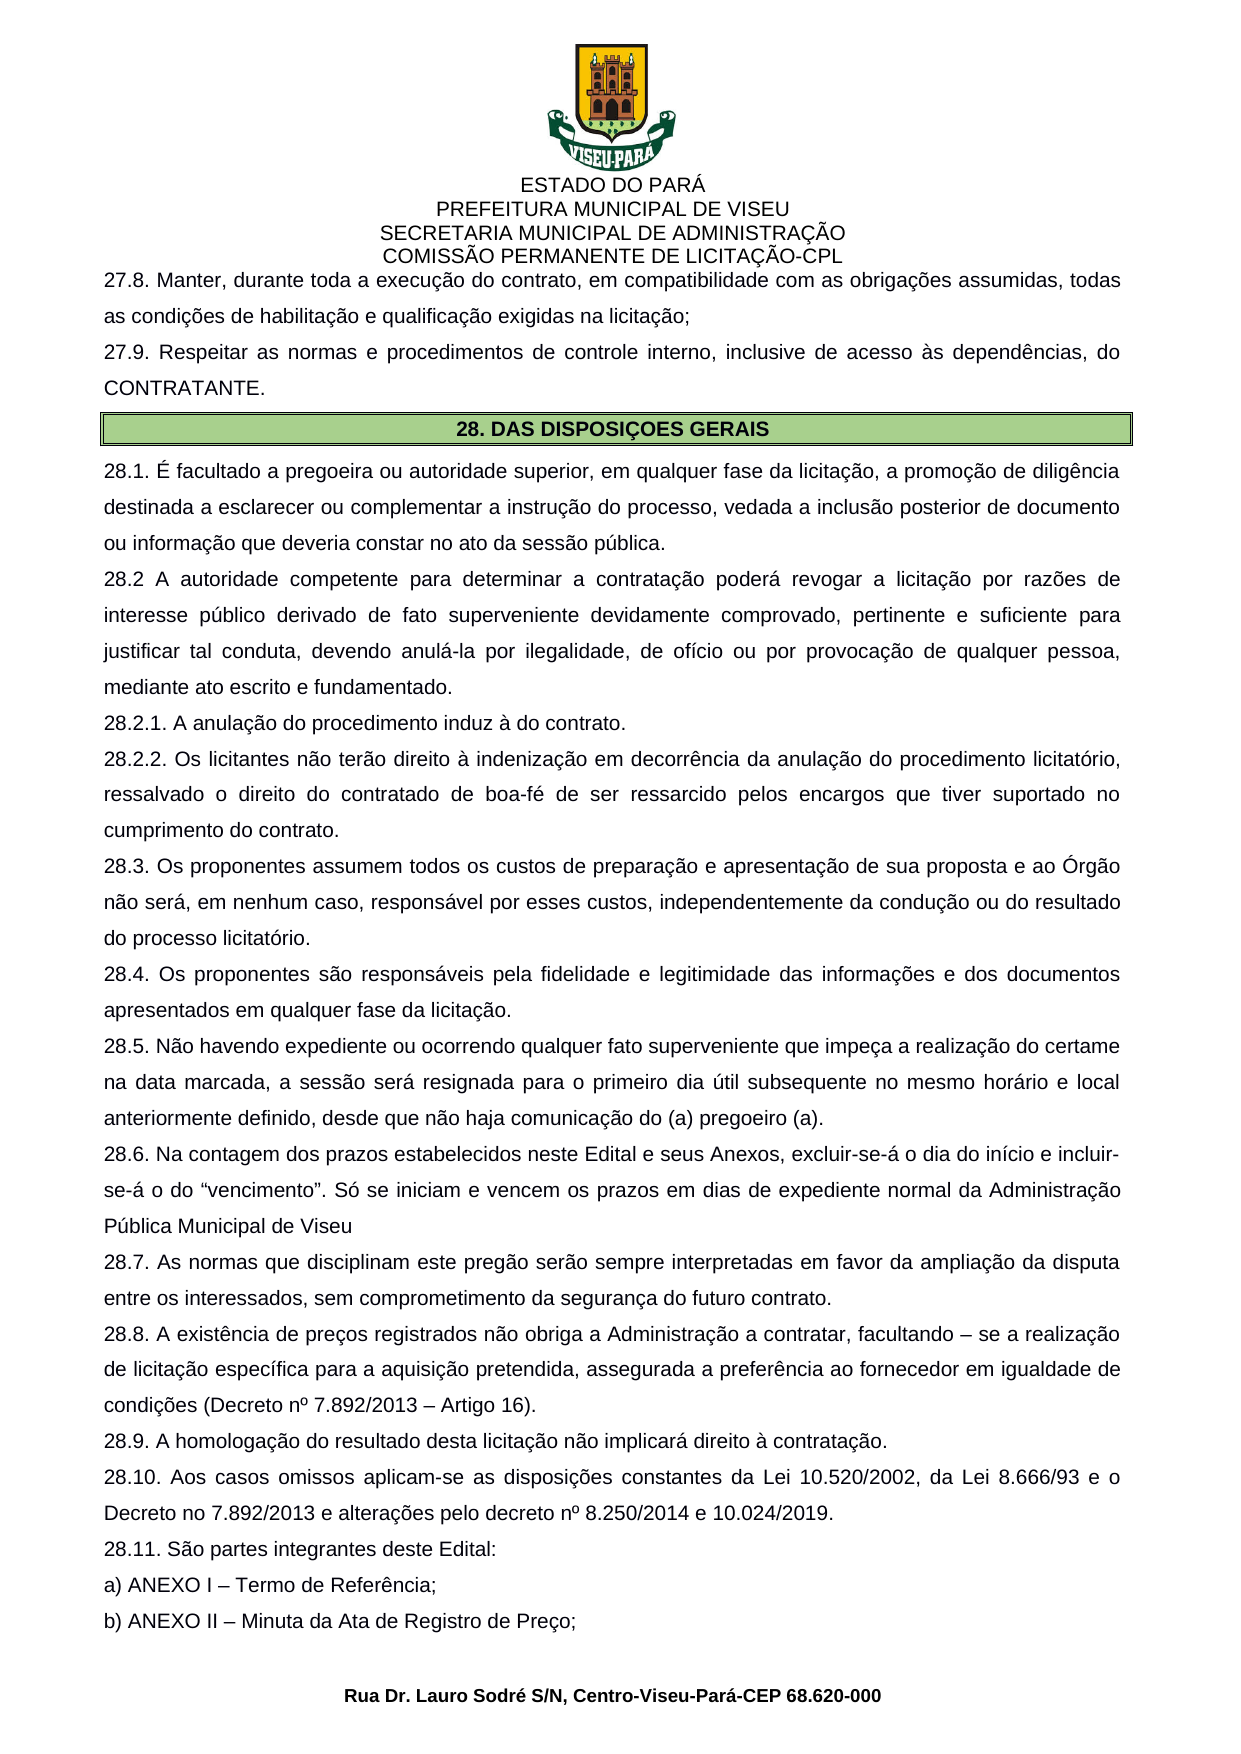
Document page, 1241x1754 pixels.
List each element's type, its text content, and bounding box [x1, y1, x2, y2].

text 28.8. A existência de preços registrados não obriga a Administração a contratar, facultando – se a realização de licitação específica para a aquisição pretendida, assegurada a preferência ao fornecedor em igualdade de condições (Decreto nº 7.892/2013 – Artigo 16). [103, 1321, 1122, 1417]
text a) ANEXO I – Termo de Referência; [103, 1573, 1122, 1597]
text 27.8. Manter, durante toda a execução do contrato, em compatibilidade com as obrigações assumidas, todas as condições de habilitação e qualificação exigidas na licitação; [103, 268, 1122, 328]
text 28.9. A homologação do resultado desta licitação não implicará direito à contratação. [103, 1429, 1122, 1453]
text 28.1. É facultado a pregoeira ou autoridade superior, em qualquer fase da licitação, a promoção de diligência destinada a esclarecer ou complementar a instrução do processo, vedada a inclusão posterior de documento ou informação que deveria constar no ato da sessão pública. [103, 459, 1122, 555]
text 28.2 A autoridade competente para determinar a contratação poderá revogar a licitação por razões de interesse público derivado de fato superveniente devidamente comprovado, pertinente e suficiente para justificar tal conduta, devendo anulá-la por ilegalidade, de ofício ou por provocação de qualquer pessoa, mediante ato escrito e fundamentado. [103, 567, 1122, 698]
text 27.9. Respeitar as normas e procedimentos de controle interno, inclusive de acesso às dependências, do CONTRATANTE. [103, 340, 1122, 400]
text 28.5. Não havendo expediente ou ocorrendo qualquer fato superveniente que impeça a realização do certame na data marcada, a sessão será resignada para o primeiro dia útil subsequente no mesmo horário e local anteriormente definido, desde que não haja comunicação do (a) pregoeiro (a). [103, 1034, 1122, 1130]
text 28.11. São partes integrantes deste Edital: [103, 1537, 1122, 1561]
text 28. DAS DISPOSIÇOES GERAIS [104, 415, 1130, 443]
text 28.3. Os proponentes assumem todos os custos de preparação e apresentação de sua proposta e ao Órgão não será, em nenhum caso, responsável por esses custos, independentemente da condução ou do resultado do processo licitatório. [103, 854, 1122, 950]
text 28.10. Aos casos omissos aplicam-se as disposições constantes da Lei 10.520/2002, da Lei 8.666/93 e o Decreto no 7.892/2013 e alterações pelo decreto nº 8.250/2014 e 10.024/2019. [103, 1465, 1122, 1525]
text 28.2.1. A anulação do procedimento induz à do contrato. [103, 710, 1122, 734]
text 28.2.2. Os licitantes não terão direito à indenização em decorrência da anulação do procedimento licitatório, ressalvado o direito do contratado de boa-fé de ser ressarcido pelos encargos que tiver suportado no cumprimento do contrato. [103, 746, 1122, 842]
picture [547, 44, 677, 172]
text b) ANEXO II – Minuta da Ata de Registro de Preço; [103, 1609, 1122, 1633]
text 28.7. As normas que disciplinam este pregão serão sempre interpretadas em favor da ampliação da disputa entre os interessados, sem comprometimento da segurança do futuro contrato. [103, 1249, 1122, 1309]
text 28.6. Na contagem dos prazos estabelecidos neste Edital e seus Anexos, excluir-se-á o dia do início e incluir-se-á o do “vencimento”. Só se iniciam e vencem os prazos em dias de expediente normal da Administração Pública Municipal de Viseu [103, 1142, 1122, 1237]
text 28.4. Os proponentes são responsáveis pela fidelidade e legitimidade das informações e dos documentos apresentados em qualquer fase da licitação. [103, 962, 1122, 1022]
